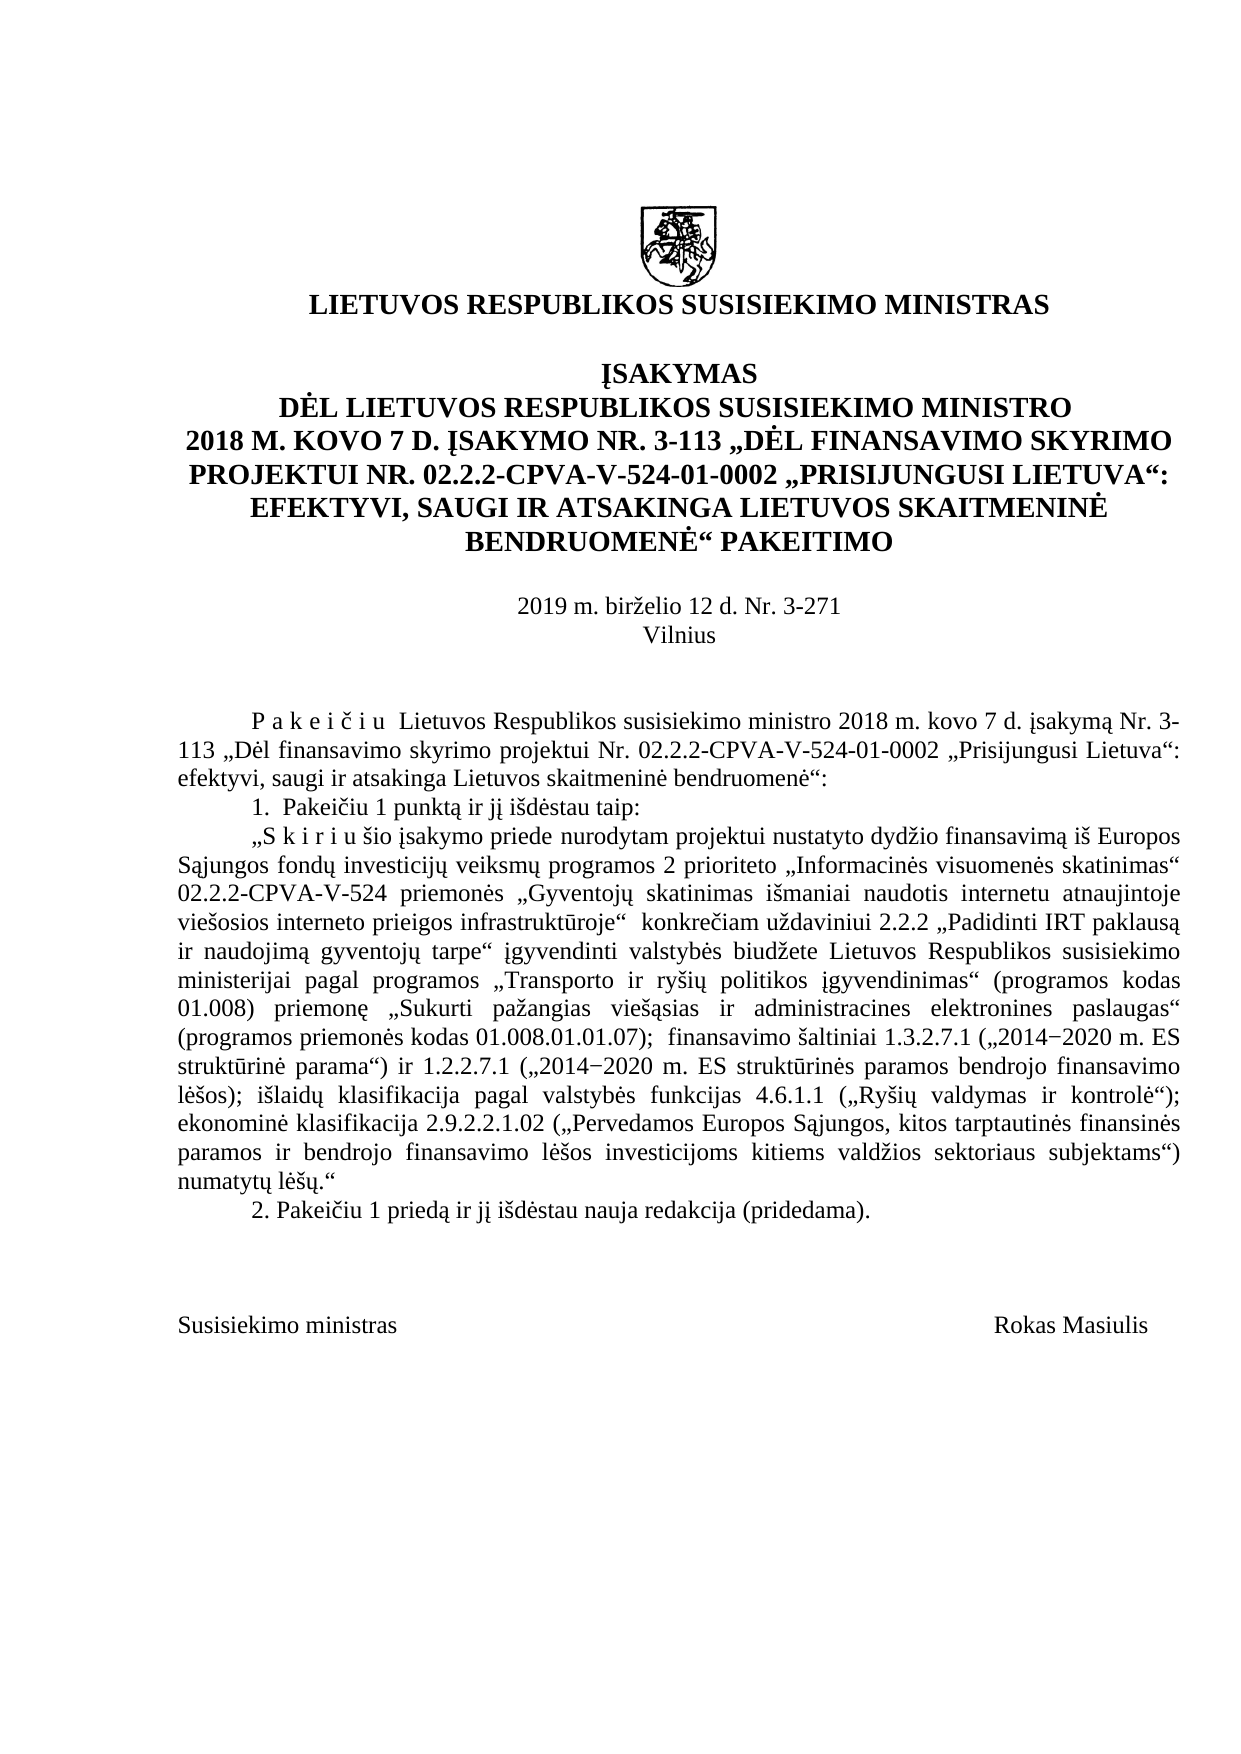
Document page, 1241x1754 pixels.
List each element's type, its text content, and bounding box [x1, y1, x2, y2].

text 1. Pakeičiu 1 punktą ir jį išdėstau taip: [177, 792, 1181, 821]
text „S k i r i u šio įsakymo priede nurodytam projektui nustatyto dydžio finansavimą iš Europos Sąjungos fondų investicijų veiksmų programos 2 prioriteto „Informacinės visuomenės skatinimas“ 02.2.2-CPVA-V-524 priemonės „Gyventojų skatinimas išmaniai naudotis internetu atnaujintoje viešosios interneto prieigos infrastruktūroje“ konkrečiam uždaviniui 2.2.2 „Padidinti IRT paklausą ir naudojimą gyventojų tarpe“ įgyvendinti valstybės biudžete Lietuvos Respublikos susisiekimo ministerijai pagal programos „Transporto ir ryšių politikos įgyvendinimas“ (programos kodas 01.008) priemonę „Sukurti pažangias viešąsias ir administracines elektronines paslaugas“ (programos priemonės kodas 01.008.01.01.07); finansavimo šaltiniai 1.3.2.7.1 („2014−2020 m. ES struktūrinė parama“) ir 1.2.2.7.1 („2014−2020 m. ES struktūrinės paramos bendrojo finansavimo lėšos); išlaidų klasifikacija pagal valstybės funkcijas 4.6.1.1 („Ryšių valdymas ir kontrolė“); ekonominė klasifikacija 2.9.2.2.1.02 („Pervedamos Europos Sąjungos, kitos tarptautinės finansinės paramos ir bendrojo finansavimo lėšos investicijoms kitiems valdžios sektoriaus subjektams“) numatytų lėšų.“ [177, 821, 1181, 1195]
text Vilnius [177, 620, 1181, 648]
text DĖL LIETUVOS RESPUBLIKOS SUSISIEKIMO MINISTRO 2018 M. KOVO 7 D. ĮSAKYMO NR. 3-113 „DĖL FINANSAVIMO SKYRIMO PROJEKTUI NR. 02.2.2-CPVA-V-524-01-0002 „PRISIJUNGUSI LIETUVA“: EFEKTYVI, SAUGI IR ATSAKINGA LIETUVOS SKAITMENINĖ BENDRUOMENĖ“ PAKEITIMO [177, 390, 1181, 557]
text Susisiekimo ministras Rokas Masiulis [177, 1310, 1181, 1338]
text P a k e i č i u Lietuvos Respublikos susisiekimo ministro 2018 m. kovo 7 d. įsakymą Nr. 3-113 „Dėl finansavimo skyrimo projektui Nr. 02.2.2-CPVA-V-524-01-0002 „Prisijungusi Lietuva“: efektyvi, saugi ir atsakinga Lietuvos skaitmeninė bendruomenė“: [177, 706, 1181, 792]
text ĮSAKYMAS [177, 356, 1181, 390]
text 2019 m. birželio 12 d. Nr. 3-271 [177, 591, 1181, 620]
text LIETUVOS RESPUBLIKOS SUSISIEKIMO MINISTRAS [177, 287, 1181, 320]
text 2. Pakeičiu 1 priedą ir jį išdėstau nauja redakcija (pridedama). [177, 1195, 1181, 1223]
